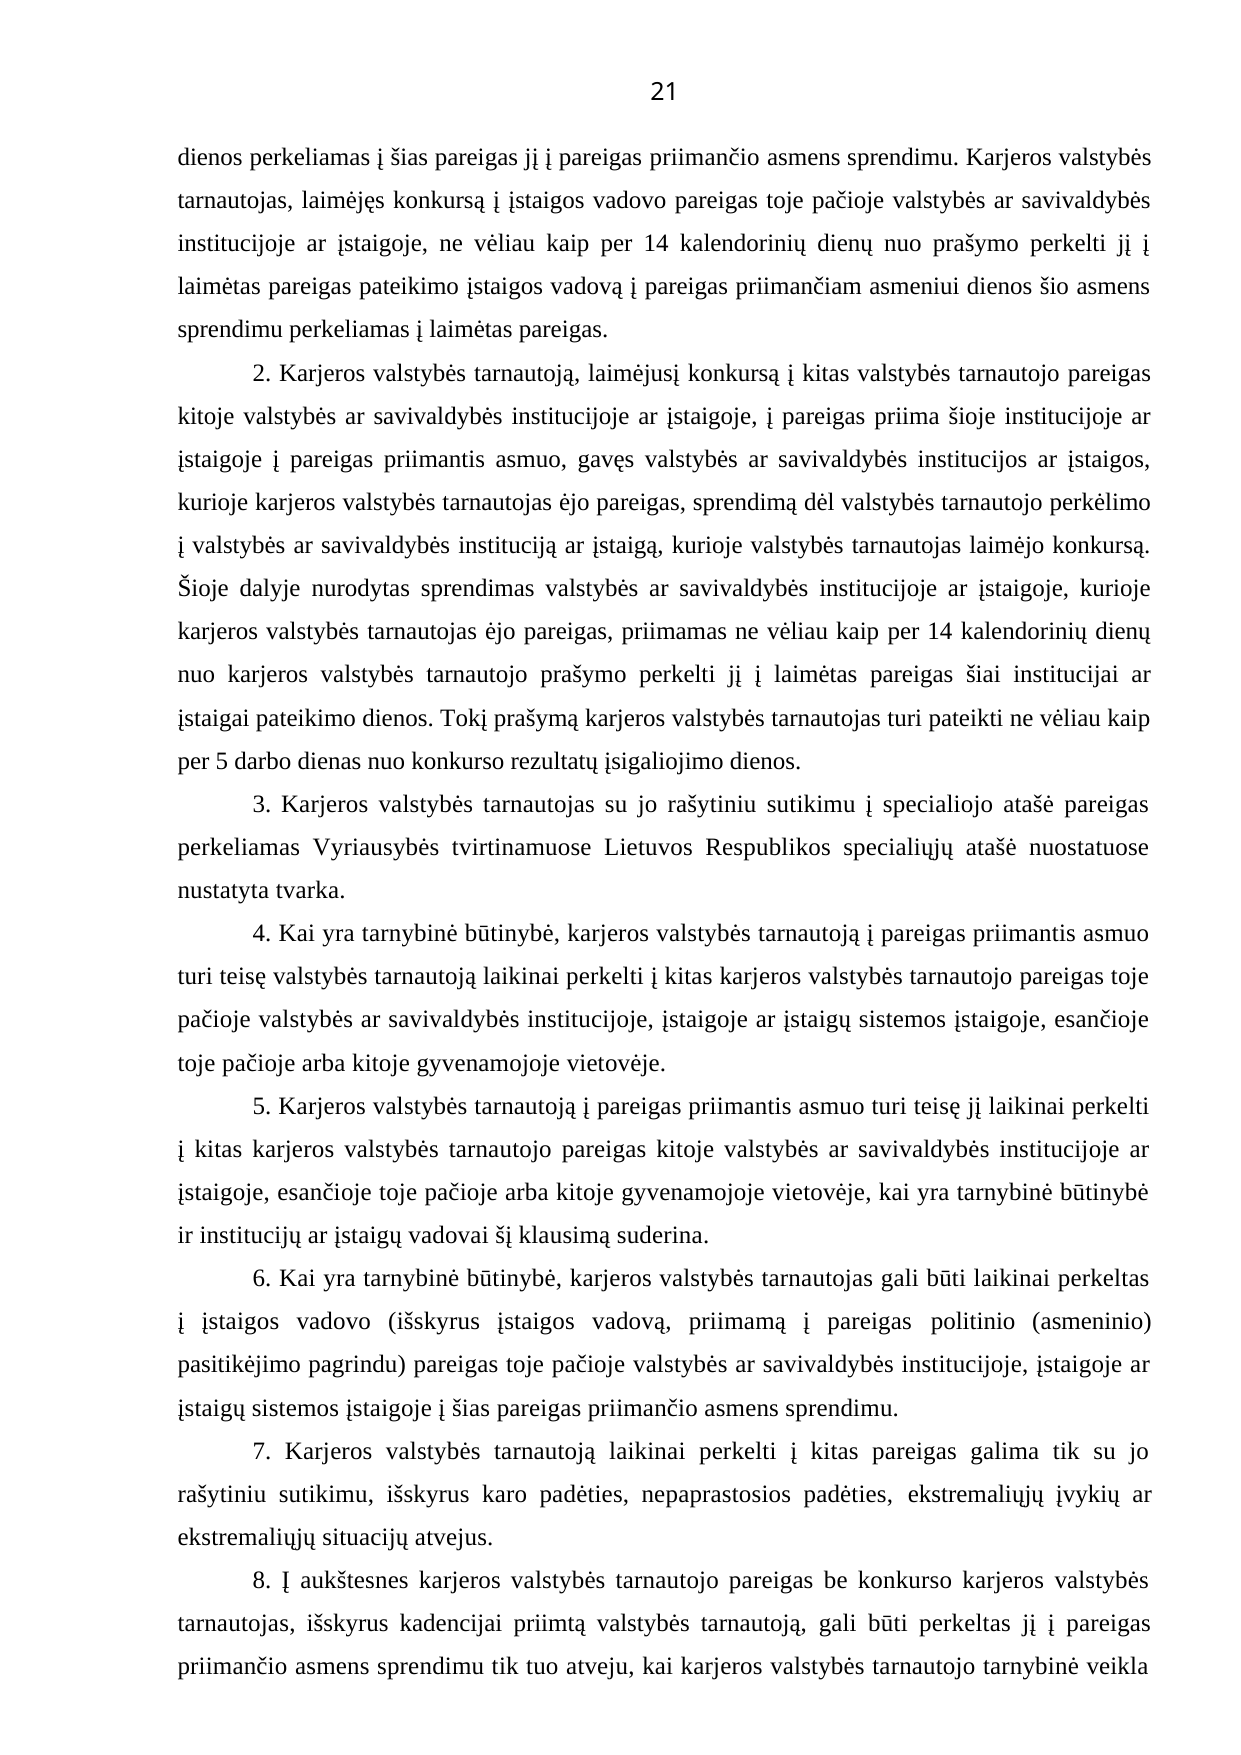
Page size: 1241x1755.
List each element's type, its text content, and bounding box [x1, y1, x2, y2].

text 4. Kai yra tarnybinė būtinybė, karjeros valstybės tarnautoją į pareigas priimantis asmuo turi teisę valstybės tarnautoją laikinai perkelti į kitas karjeros valstybės tarnautojo pareigas toje pačioje valstybės ar savivaldybės institucijoje, įstaigoje ar įstaigų sistemos įstaigoje, esančioje toje pačioje arba kitoje gyvenamojoje vietovėje. [177, 918, 1152, 1076]
text 6. Kai yra tarnybinė būtinybė, karjeros valstybės tarnautojas gali būti laikinai perkeltas į įstaigos vadovo (išskyrus įstaigos vadovą, priimamą į pareigas politinio (asmeninio) pasitikėjimo pagrindu) pareigas toje pačioje valstybės ar savivaldybės institucijoje, įstaigoje ar įstaigų sistemos įstaigoje į šias pareigas priimančio asmens sprendimu. [177, 1263, 1152, 1421]
text 8. Į aukštesnes karjeros valstybės tarnautojo pareigas be konkurso karjeros valstybės tarnautojas, išskyrus kadencijai priimtą valstybės tarnautoją, gali būti perkeltas jį į pareigas priimančio asmens sprendimu tik tuo atveju, kai karjeros valstybės tarnautojo tarnybinė veikla [177, 1565, 1152, 1680]
text dienos perkeliamas į šias pareigas jį į pareigas priimančio asmens sprendimu. Karjeros valstybės tarnautojas, laimėjęs konkursą į įstaigos vadovo pareigas toje pačioje valstybės ar savivaldybės institucijoje ar įstaigoje, ne vėliau kaip per 14 kalendorinių dienų nuo prašymo perkelti jį į laimėtas pareigas pateikimo įstaigos vadovą į pareigas priimančiam asmeniui dienos šio asmens sprendimu perkeliamas į laimėtas pareigas. [177, 142, 1152, 343]
text 2. Karjeros valstybės tarnautoją, laimėjusį konkursą į kitas valstybės tarnautojo pareigas kitoje valstybės ar savivaldybės institucijoje ar įstaigoje, į pareigas priima šioje institucijoje ar įstaigoje į pareigas priimantis asmuo, gavęs valstybės ar savivaldybės institucijos ar įstaigos, kurioje karjeros valstybės tarnautojas ėjo pareigas, sprendimą dėl valstybės tarnautojo perkėlimo į valstybės ar savivaldybės instituciją ar įstaigą, kurioje valstybės tarnautojas laimėjo konkursą. Šioje dalyje nurodytas sprendimas valstybės ar savivaldybės institucijoje ar įstaigoje, kurioje karjeros valstybės tarnautojas ėjo pareigas, priimamas ne vėliau kaip per 14 kalendorinių dienų nuo karjeros valstybės tarnautojo prašymo perkelti jį į laimėtas pareigas šiai institucijai ar įstaigai pateikimo dienos. Tokį prašymą karjeros valstybės tarnautojas turi pateikti ne vėliau kaip per 5 darbo dienas nuo konkurso rezultatų įsigaliojimo dienos. [177, 358, 1152, 774]
text 3. Karjeros valstybės tarnautojas su jo rašytiniu sutikimu į specialiojo atašė pareigas perkeliamas Vyriausybės tvirtinamuose Lietuvos Respublikos specialiųjų atašė nuostatuose nustatyta tvarka. [177, 789, 1152, 904]
text 5. Karjeros valstybės tarnautoją į pareigas priimantis asmuo turi teisę jį laikinai perkelti į kitas karjeros valstybės tarnautojo pareigas kitoje valstybės ar savivaldybės institucijoje ar įstaigoje, esančioje toje pačioje arba kitoje gyvenamojoje vietovėje, kai yra tarnybinė būtinybė ir institucijų ar įstaigų vadovai šį klausimą suderina. [177, 1091, 1152, 1249]
text 7. Karjeros valstybės tarnautoją laikinai perkelti į kitas pareigas galima tik su jo rašytiniu sutikimu, išskyrus karo padėties, nepaprastosios padėties, ekstremaliųjų įvykių ar ekstremaliųjų situacijų atvejus. [177, 1436, 1152, 1551]
